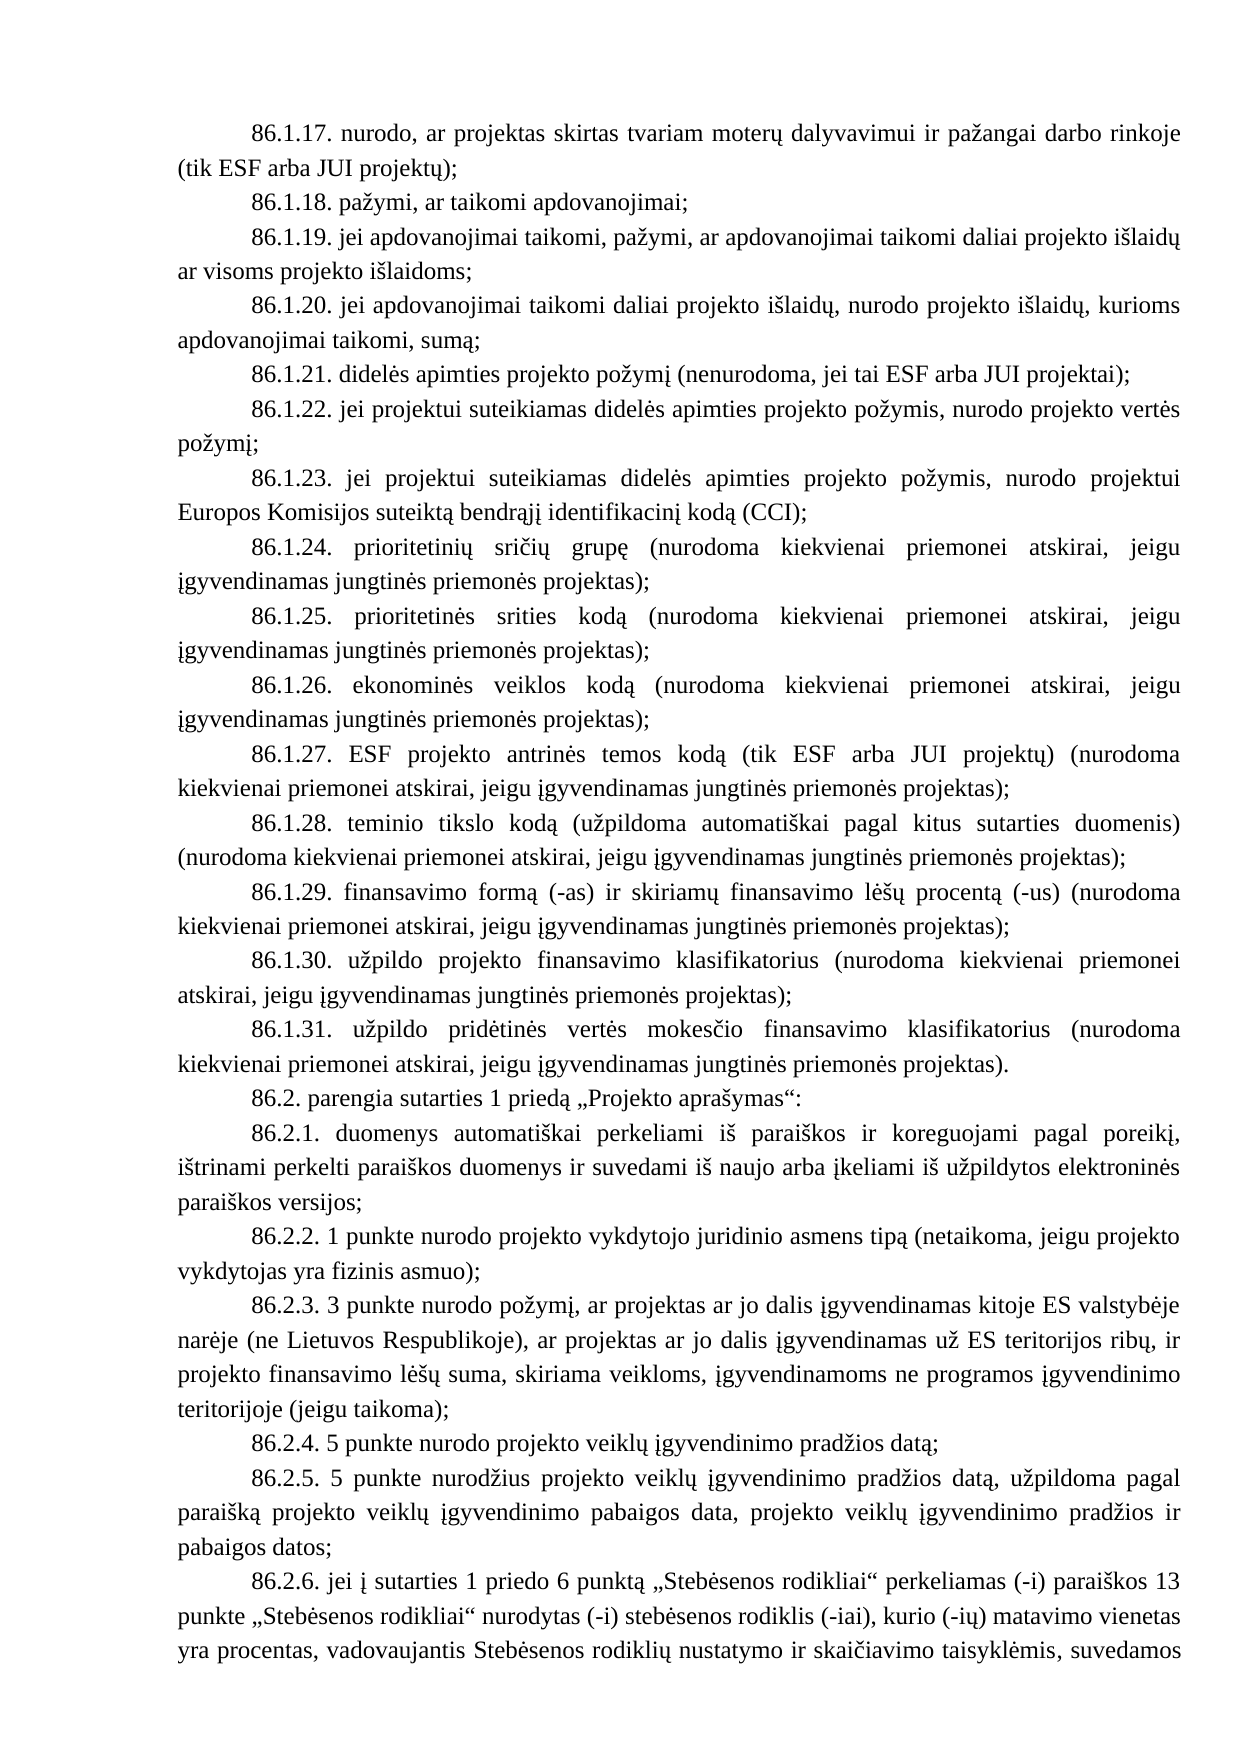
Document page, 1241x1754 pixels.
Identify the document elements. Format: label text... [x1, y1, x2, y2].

text 86.2.3. 3 punkte nurodo požymį, ar projektas ar jo dalis įgyvendinamas kitoje ES valstybėje narėje (ne Lietuvos Respublikoje), ar projektas ar jo dalis įgyvendinamas už ES teritorijos ribų, ir projekto finansavimo lėšų suma, skiriama veikloms, įgyvendinamoms ne programos įgyvendinimo teritorijoje (jeigu taikoma); [177, 1290, 1181, 1423]
text 86.1.17. nurodo, ar projektas skirtas tvariam moterų dalyvavimui ir pažangai darbo rinkoje (tik ESF arba JUI projektų); [177, 118, 1181, 181]
text 86.1.25. prioritetinės srities kodą (nurodoma kiekvienai priemonei atskirai, jeigu įgyvendinamas jungtinės priemonės projektas); [177, 601, 1181, 664]
text 86.1.19. jei apdovanojimai taikomi, pažymi, ar apdovanojimai taikomi daliai projekto išlaidų ar visoms projekto išlaidoms; [177, 222, 1181, 285]
text 86.1.29. finansavimo formą (-as) ir skiriamų finansavimo lėšų procentą (-us) (nurodoma kiekvienai priemonei atskirai, jeigu įgyvendinamas jungtinės priemonės projektas); [177, 877, 1181, 940]
text 86.1.20. jei apdovanojimai taikomi daliai projekto išlaidų, nurodo projekto išlaidų, kurioms apdovanojimai taikomi, sumą; [177, 291, 1181, 354]
text 86.1.23. jei projektui suteikiamas didelės apimties projekto požymis, nurodo projektui Europos Komisijos suteiktą bendrąjį identifikacinį kodą (CCI); [177, 463, 1181, 526]
text 86.1.27. ESF projekto antrinės temos kodą (tik ESF arba JUI projektų) (nurodoma kiekvienai priemonei atskirai, jeigu įgyvendinamas jungtinės priemonės projektas); [177, 739, 1181, 802]
text 86.1.22. jei projektui suteikiamas didelės apimties projekto požymis, nurodo projekto vertės požymį; [177, 394, 1181, 457]
text 86.2.5. 5 punkte nurodžius projekto veiklų įgyvendinimo pradžios datą, užpildoma pagal paraišką projekto veiklų įgyvendinimo pabaigos data, projekto veiklų įgyvendinimo pradžios ir pabaigos datos; [177, 1463, 1181, 1561]
text 86.1.21. didelės apimties projekto požymį (nenurodoma, jei tai ESF arba JUI projektai); [177, 359, 1181, 388]
text 86.2. parengia sutarties 1 priedą „Projekto aprašymas“: [177, 1083, 1181, 1112]
text 86.2.6. jei į sutarties 1 priedo 6 punktą „Stebėsenos rodikliai“ perkeliamas (-i) paraiškos 13 punkte „Stebėsenos rodikliai“ nurodytas (-i) stebėsenos rodiklis (-iai), kurio (-ių) matavimo vienetas yra procentas, vadovaujantis Stebėsenos rodiklių nustatymo ir skaičiavimo taisyklėmis, suvedamos [177, 1566, 1181, 1664]
text 86.1.31. užpildo pridėtinės vertės mokesčio finansavimo klasifikatorius (nurodoma kiekvienai priemonei atskirai, jeigu įgyvendinamas jungtinės priemonės projektas). [177, 1014, 1181, 1078]
text 86.1.28. teminio tikslo kodą (užpildoma automatiškai pagal kitus sutarties duomenis) (nurodoma kiekvienai priemonei atskirai, jeigu įgyvendinamas jungtinės priemonės projektas); [177, 808, 1181, 871]
text 86.2.4. 5 punkte nurodo projekto veiklų įgyvendinimo pradžios datą; [177, 1428, 1181, 1457]
text 86.1.24. prioritetinių sričių grupę (nurodoma kiekvienai priemonei atskirai, jeigu įgyvendinamas jungtinės priemonės projektas); [177, 532, 1181, 595]
text 86.1.18. pažymi, ar taikomi apdovanojimai; [177, 187, 1181, 216]
text 86.1.30. užpildo projekto finansavimo klasifikatorius (nurodoma kiekvienai priemonei atskirai, jeigu įgyvendinamas jungtinės priemonės projektas); [177, 946, 1181, 1009]
text 86.2.2. 1 punkte nurodo projekto vykdytojo juridinio asmens tipą (netaikoma, jeigu projekto vykdytojas yra fizinis asmuo); [177, 1221, 1181, 1285]
text 86.2.1. duomenys automatiškai perkeliami iš paraiškos ir koreguojami pagal poreikį, ištrinami perkelti paraiškos duomenys ir suvedami iš naujo arba įkeliami iš užpildytos elektroninės paraiškos versijos; [177, 1118, 1181, 1216]
text 86.1.26. ekonominės veiklos kodą (nurodoma kiekvienai priemonei atskirai, jeigu įgyvendinamas jungtinės priemonės projektas); [177, 670, 1181, 733]
